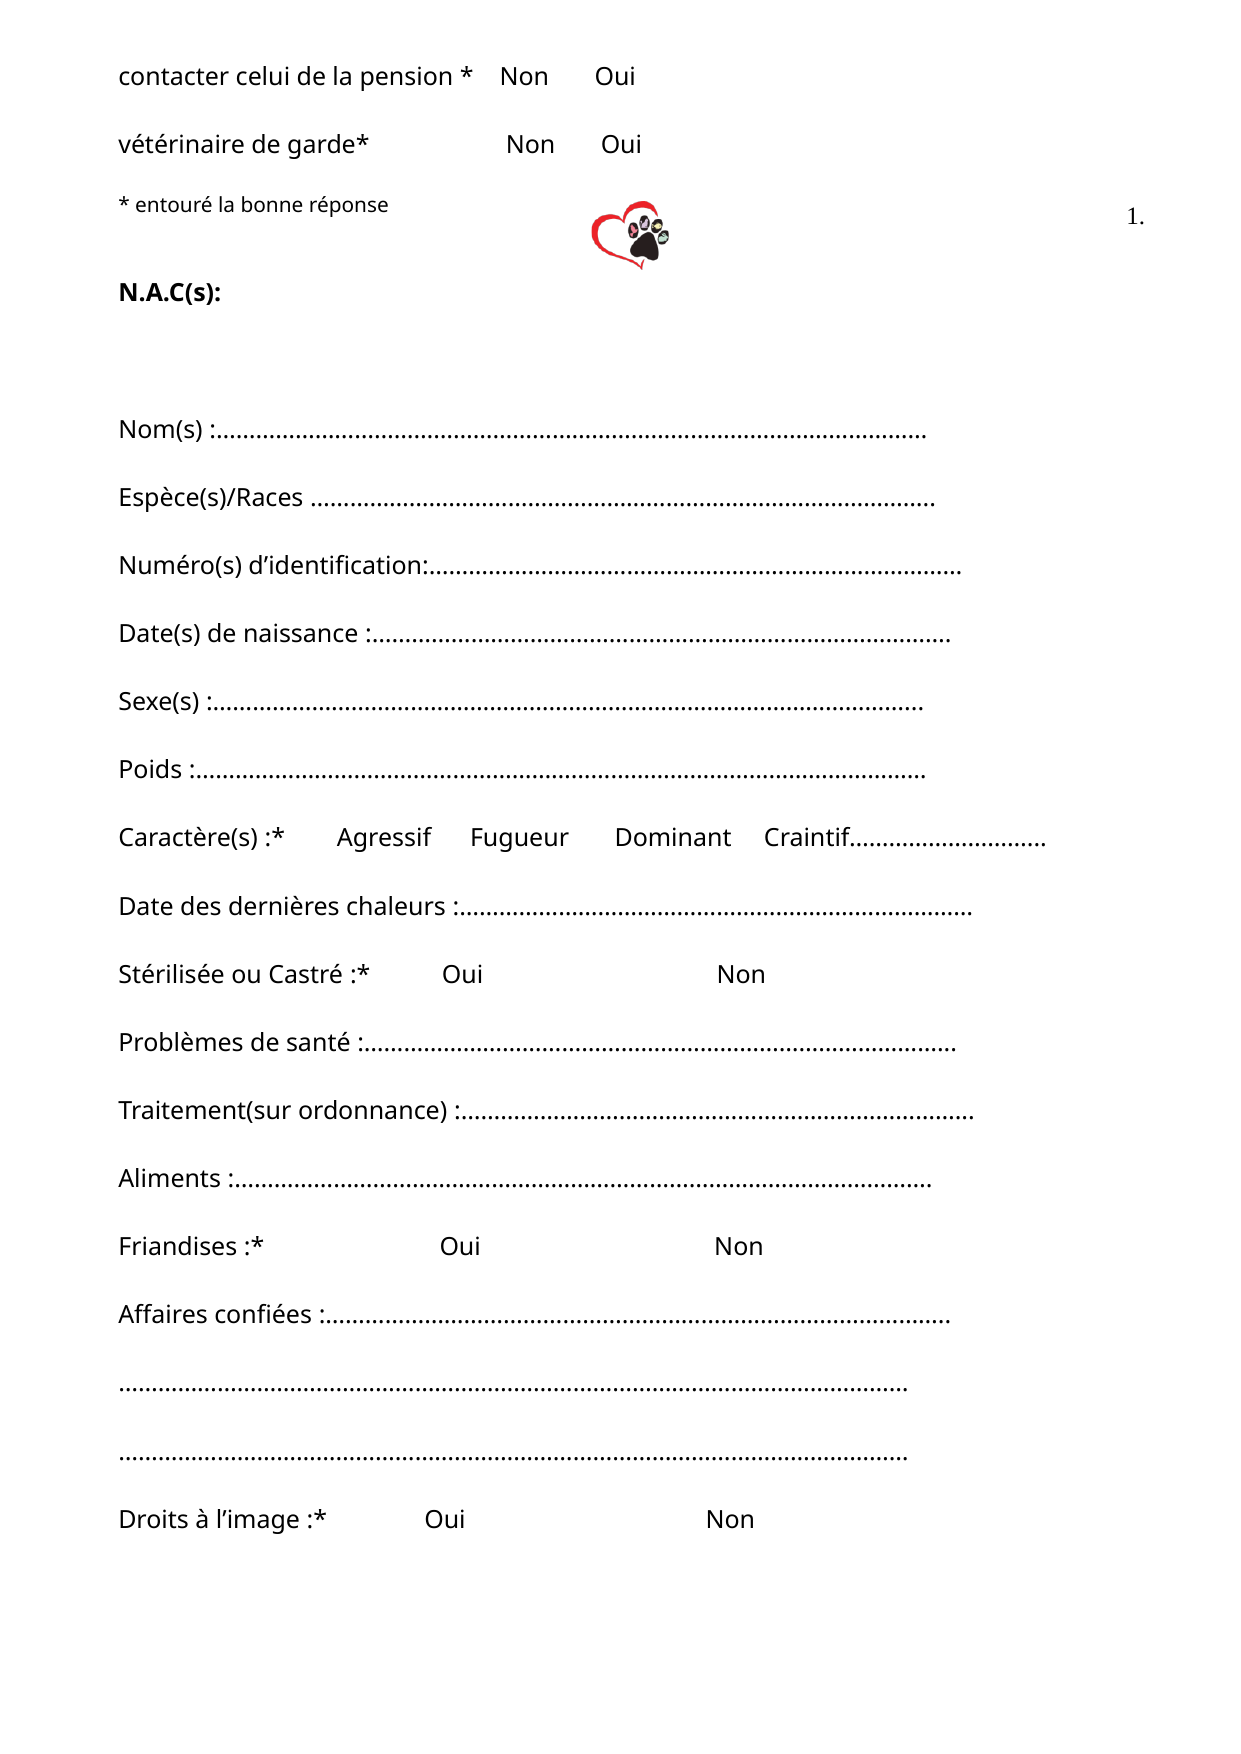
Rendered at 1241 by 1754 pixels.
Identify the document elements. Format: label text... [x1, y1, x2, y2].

picture [591, 201, 669, 270]
text Sexe(s) :……………………………………………………………………………………………... [118, 684, 1122, 718]
text Problèmes de santé :……………………………………………………………………………... [118, 1024, 1122, 1058]
text Date des dernières chaleurs :…………………………………………………………………… [118, 888, 1122, 922]
text Caractère(s) :* Agressif Fugueur Dominant Craintif………………………... [118, 820, 1122, 854]
text Numéro(s) d’identification:……………………………………………………………………… [118, 547, 1122, 582]
text Espèce(s)/Races ………………………………………………………………………………….. [118, 479, 1122, 513]
text Traitement(sur ordonnance) :…………………………………………………………………... [118, 1092, 1122, 1127]
text Date(s) de naissance :……………………………………………………………………………. [118, 616, 1122, 650]
text vétérinaire de garde* Non Oui [118, 127, 1122, 161]
text ………………………………………………………………………………………………………… [118, 1433, 1122, 1467]
text Nom(s) :……………………………………………………………………………………………… [118, 411, 1122, 445]
text Friandises :* Oui Non [118, 1229, 1122, 1263]
text * entouré la bonne réponse [118, 190, 1122, 218]
text Stérilisée ou Castré :* Oui Non [118, 956, 1122, 990]
text ………………………………………………………………………………………………………… [118, 1365, 1122, 1399]
text contacter celui de la pension * Non Oui [118, 59, 1122, 93]
text N.A.C(s): [118, 275, 1122, 309]
text Aliments :……………………………………………………………………………………………. [118, 1161, 1122, 1195]
text Poids :………………………………………………………………………………………………… [118, 752, 1122, 786]
text Droits à l’image :* Oui Non [118, 1501, 1122, 1535]
text Affaires confiées :………………………………………………………………………………….. [118, 1297, 1122, 1331]
